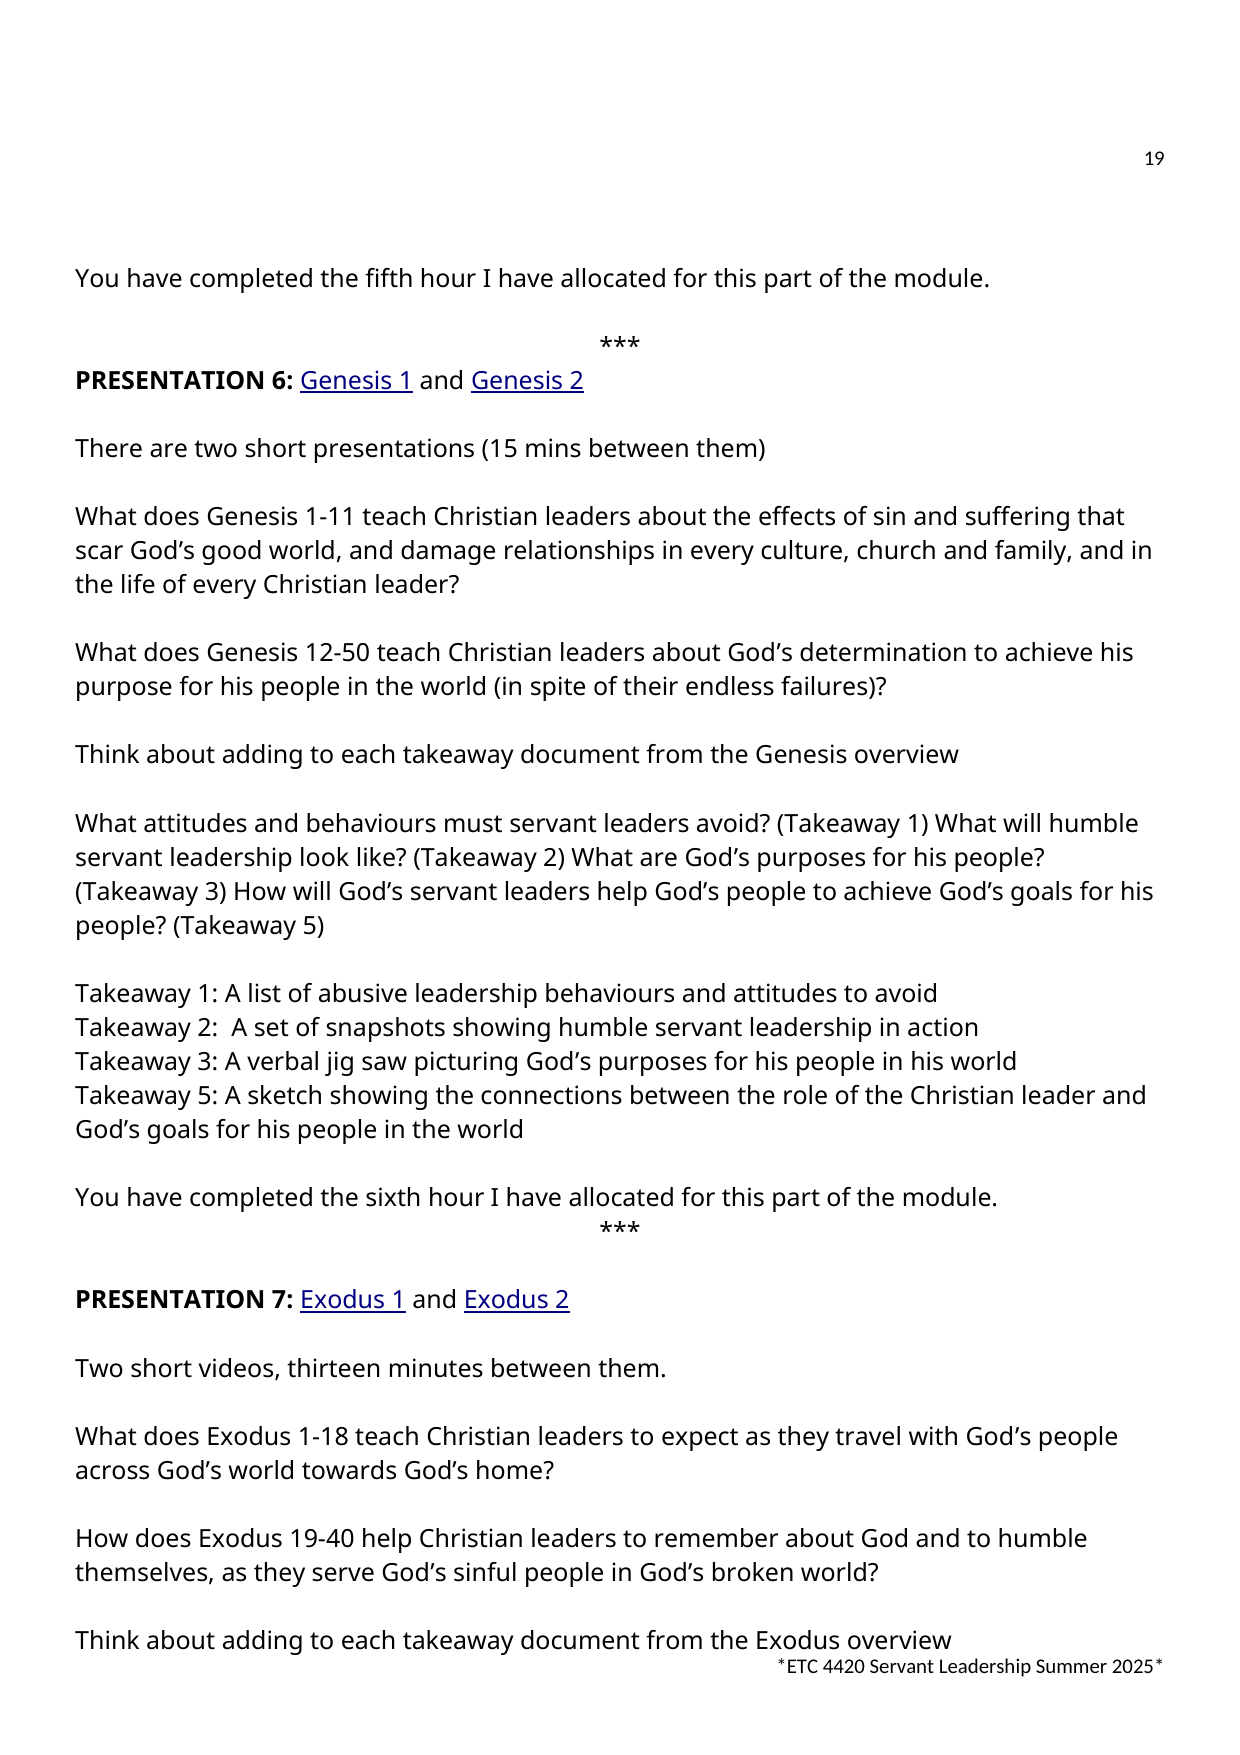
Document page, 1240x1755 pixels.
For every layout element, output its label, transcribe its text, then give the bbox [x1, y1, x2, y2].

text You have completed the fifth hour I have allocated for this part of the module. [75, 260, 1164, 294]
text You have completed the sixth hour I have allocated for this part of the module. [75, 1180, 1164, 1214]
text Think about adding to each takeaway document from the Genesis overview [75, 737, 1164, 771]
text Takeaway 5: A sketch showing the connections between the role of the Christian leader and God’s goals for his people in the world [75, 1078, 1164, 1146]
text There are two short presentations (15 mins between them) [75, 431, 1164, 465]
text *** [75, 1214, 1164, 1248]
text Takeaway 1: A list of abusive leadership behaviours and attitudes to avoid [75, 976, 1164, 1010]
text Two short videos, thirteen minutes between them. [75, 1350, 1164, 1384]
text How does Exodus 19-40 help Christian leaders to remember about God and to humble themselves, as they serve God’s sinful people in God’s broken world? [75, 1521, 1164, 1589]
text *** [75, 328, 1164, 362]
text PRESENTATION 7: Exodus 1 and Exodus 2 [75, 1282, 1164, 1316]
text PRESENTATION 6: Genesis 1 and Genesis 2 [75, 362, 1164, 397]
text What attitudes and behaviours must servant leaders avoid? (Takeaway 1) What will humble servant leadership look like? (Takeaway 2) What are God’s purposes for his people? (Takeaway 3) How will God’s servant leaders help God’s people to achieve God’s goals for his people? (Takeaway 5) [75, 805, 1164, 942]
text Takeaway 3: A verbal jig saw picturing God’s purposes for his people in his world [75, 1044, 1164, 1078]
text Takeaway 2: A set of snapshots showing humble servant leadership in action [75, 1010, 1164, 1044]
text What does Genesis 12-50 teach Christian leaders about God’s determination to achieve his purpose for his people in the world (in spite of their endless failures)? [75, 635, 1164, 703]
text What does Exodus 1-18 teach Christian leaders to expect as they travel with God’s people across God’s world towards God’s home? [75, 1418, 1164, 1487]
text Think about adding to each takeaway document from the Exodus overview [75, 1623, 1164, 1657]
text What does Genesis 1-11 teach Christian leaders about the effects of sin and suffering that scar God’s good world, and damage relationships in every culture, church and family, and in the life of every Christian leader? [75, 499, 1164, 601]
